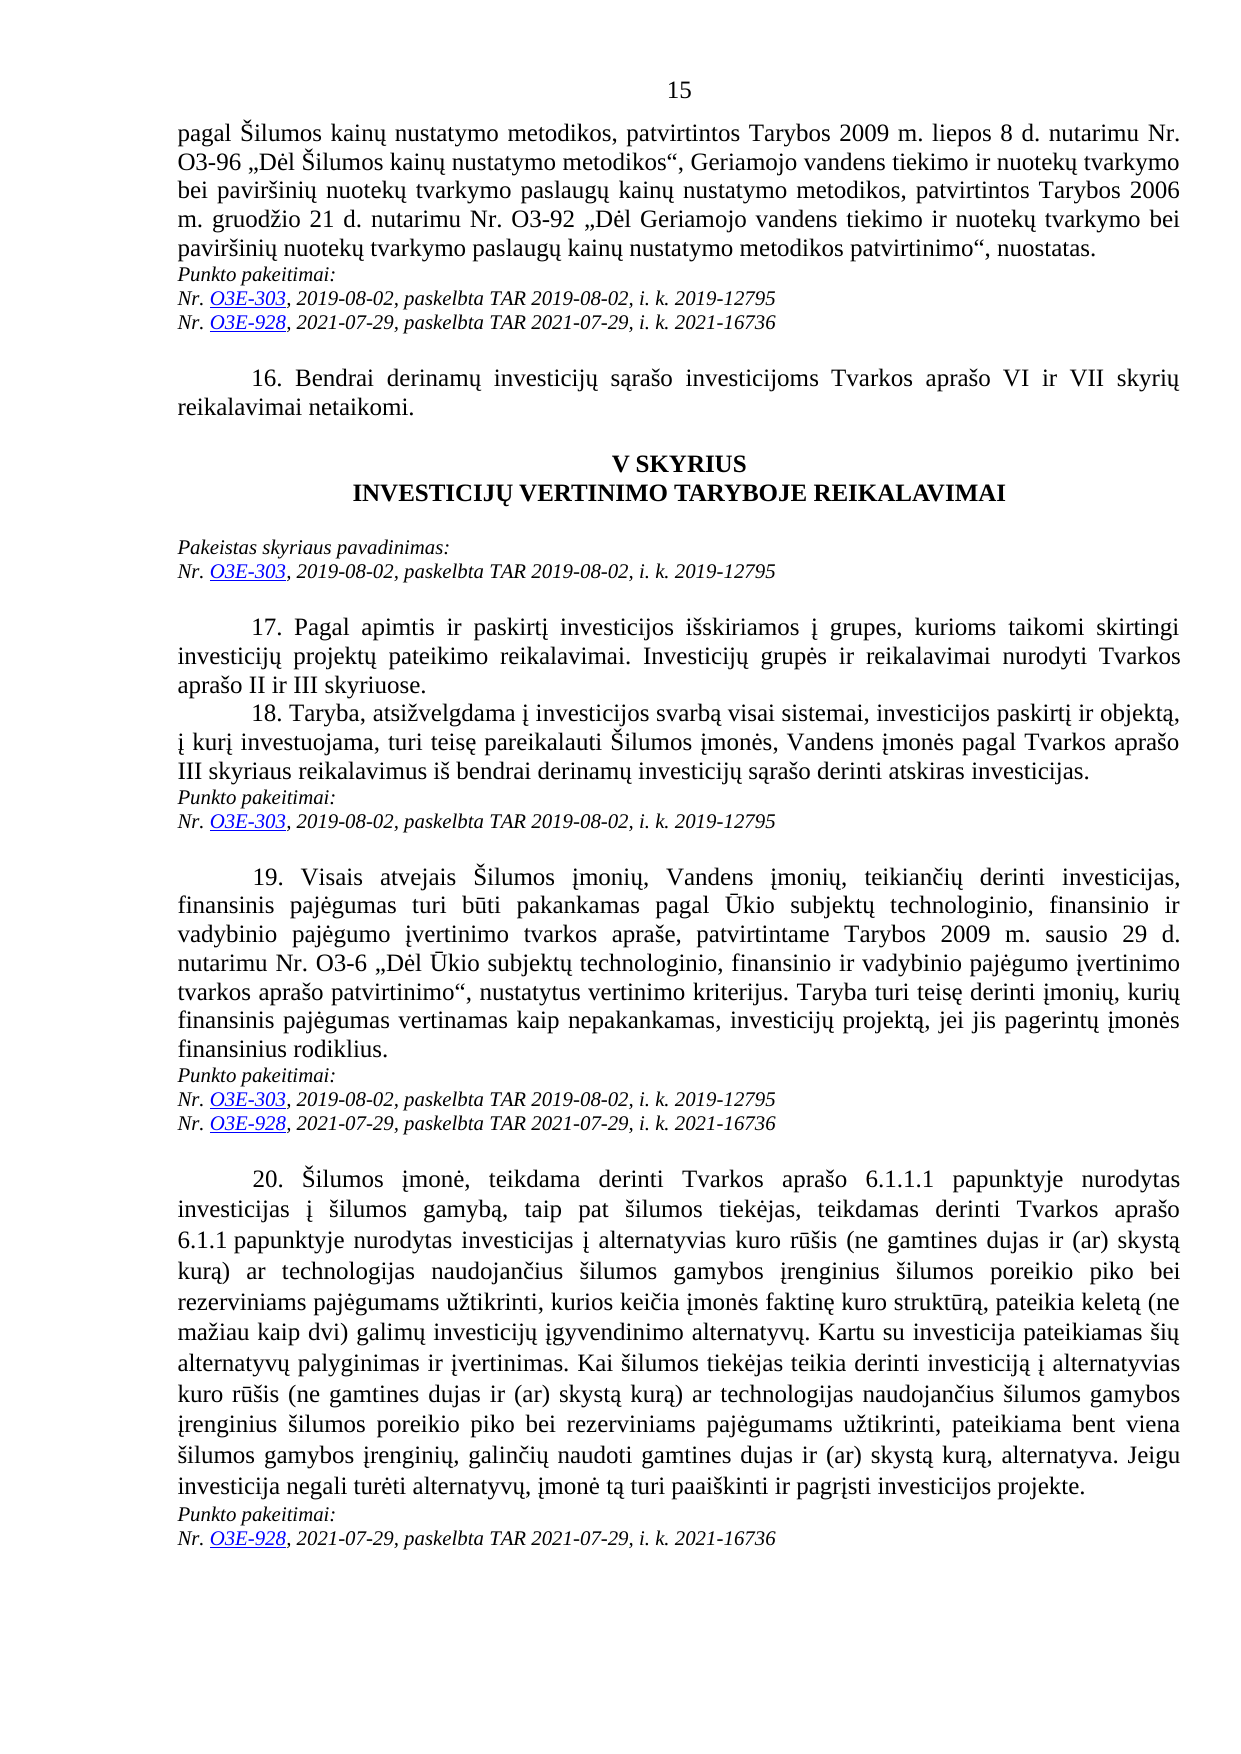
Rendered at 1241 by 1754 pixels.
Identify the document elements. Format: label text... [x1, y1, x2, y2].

text Nr. O3E-303, 2019-08-02, paskelbta TAR 2019-08-02, i. k. 2019-12795 [177, 559, 1181, 583]
text Nr. O3E-303, 2019-08-02, paskelbta TAR 2019-08-02, i. k. 2019-12795 [177, 286, 1181, 310]
text 18. Taryba, atsižvelgdama į investicijos svarbą visai sistemai, investicijos paskirtį ir objektą, į kurį investuojama, turi teisę pareikalauti Šilumos įmonės, Vandens įmonės pagal Tvarkos aprašo III skyriaus reikalavimus iš bendrai derinamų investicijų sąrašo derinti atskiras investicijas. [177, 698, 1181, 785]
text 17. Pagal apimtis ir paskirtį investicijos išskiriamos į grupes, kurioms taikomi skirtingi investicijų projektų pateikimo reikalavimai. Investicijų grupės ir reikalavimai nurodyti Tvarkos aprašo II ir III skyriuose. [177, 612, 1181, 698]
text Nr. O3E-303, 2019-08-02, paskelbta TAR 2019-08-02, i. k. 2019-12795 [177, 809, 1181, 833]
text Nr. O3E-928, 2021-07-29, paskelbta TAR 2021-07-29, i. k. 2021-16736 [177, 1111, 1181, 1135]
text Pakeistas skyriaus pavadinimas: [177, 535, 1181, 559]
text Nr. O3E-928, 2021-07-29, paskelbta TAR 2021-07-29, i. k. 2021-16736 [177, 310, 1181, 334]
text pagal Šilumos kainų nustatymo metodikos, patvirtintos Tarybos 2009 m. liepos 8 d. nutarimu Nr. O3-96 „Dėl Šilumos kainų nustatymo metodikos“, Geriamojo vandens tiekimo ir nuotekų tvarkymo bei paviršinių nuotekų tvarkymo paslaugų kainų nustatymo metodikos, patvirtintos Tarybos 2006 m. gruodžio 21 d. nutarimu Nr. O3-92 „Dėl Geriamojo vandens tiekimo ir nuotekų tvarkymo bei paviršinių nuotekų tvarkymo paslaugų kainų nustatymo metodikos patvirtinimo“, nuostatas. [177, 118, 1181, 262]
text Punkto pakeitimai: [177, 262, 1181, 286]
text Nr. O3E-928, 2021-07-29, paskelbta TAR 2021-07-29, i. k. 2021-16736 [177, 1526, 1181, 1550]
text v SKYRIUS [177, 449, 1181, 478]
text INVESTICIJŲ VERTINIMO TARYBOJE REIKALAVIMAI [177, 478, 1181, 507]
text Punkto pakeitimai: [177, 1063, 1181, 1087]
text 19. Visais atvejais Šilumos įmonių, Vandens įmonių, teikiančių derinti investicijas, finansinis pajėgumas turi būti pakankamas pagal Ūkio subjektų technologinio, finansinio ir vadybinio pajėgumo įvertinimo tvarkos apraše, patvirtintame Tarybos 2009 m. sausio 29 d. nutarimu Nr. O3-6 „Dėl Ūkio subjektų technologinio, finansinio ir vadybinio pajėgumo įvertinimo tvarkos aprašo patvirtinimo“, nustatytus vertinimo kriterijus. Taryba turi teisę derinti įmonių, kurių finansinis pajėgumas vertinamas kaip nepakankamas, investicijų projektą, jei jis pagerintų įmonės finansinius rodiklius. [177, 862, 1181, 1063]
text Punkto pakeitimai: [177, 785, 1181, 809]
text Punkto pakeitimai: [177, 1502, 1181, 1526]
text 16. Bendrai derinamų investicijų sąrašo investicijoms Tvarkos aprašo VI ir VII skyrių reikalavimai netaikomi. [177, 363, 1181, 420]
text 20. Šilumos įmonė, teikdama derinti Tvarkos aprašo 6.1.1.1 papunktyje nurodytas investicijas į šilumos gamybą, taip pat šilumos tiekėjas, teikdamas derinti Tvarkos aprašo 6.1.1 papunktyje nurodytas investicijas į alternatyvias kuro rūšis (ne gamtines dujas ir (ar) skystą kurą) ar technologijas naudojančius šilumos gamybos įrenginius šilumos poreikio piko bei rezerviniams pajėgumams užtikrinti, kurios keičia įmonės faktinę kuro struktūrą, pateikia keletą (ne mažiau kaip dvi) galimų investicijų įgyvendinimo alternatyvų. Kartu su investicija pateikiamas šių alternatyvų palyginimas ir įvertinimas. Kai šilumos tiekėjas teikia derinti investiciją į alternatyvias kuro rūšis (ne gamtines dujas ir (ar) skystą kurą) ar technologijas naudojančius šilumos gamybos įrenginius šilumos poreikio piko bei rezerviniams pajėgumams užtikrinti, pateikiama bent viena šilumos gamybos įrenginių, galinčių naudoti gamtines dujas ir (ar) skystą kurą, alternatyva. Jeigu investicija negali turėti alternatyvų, įmonė tą turi paaiškinti ir pagrįsti investicijos projekte. [177, 1164, 1181, 1500]
text Nr. O3E-303, 2019-08-02, paskelbta TAR 2019-08-02, i. k. 2019-12795 [177, 1087, 1181, 1111]
